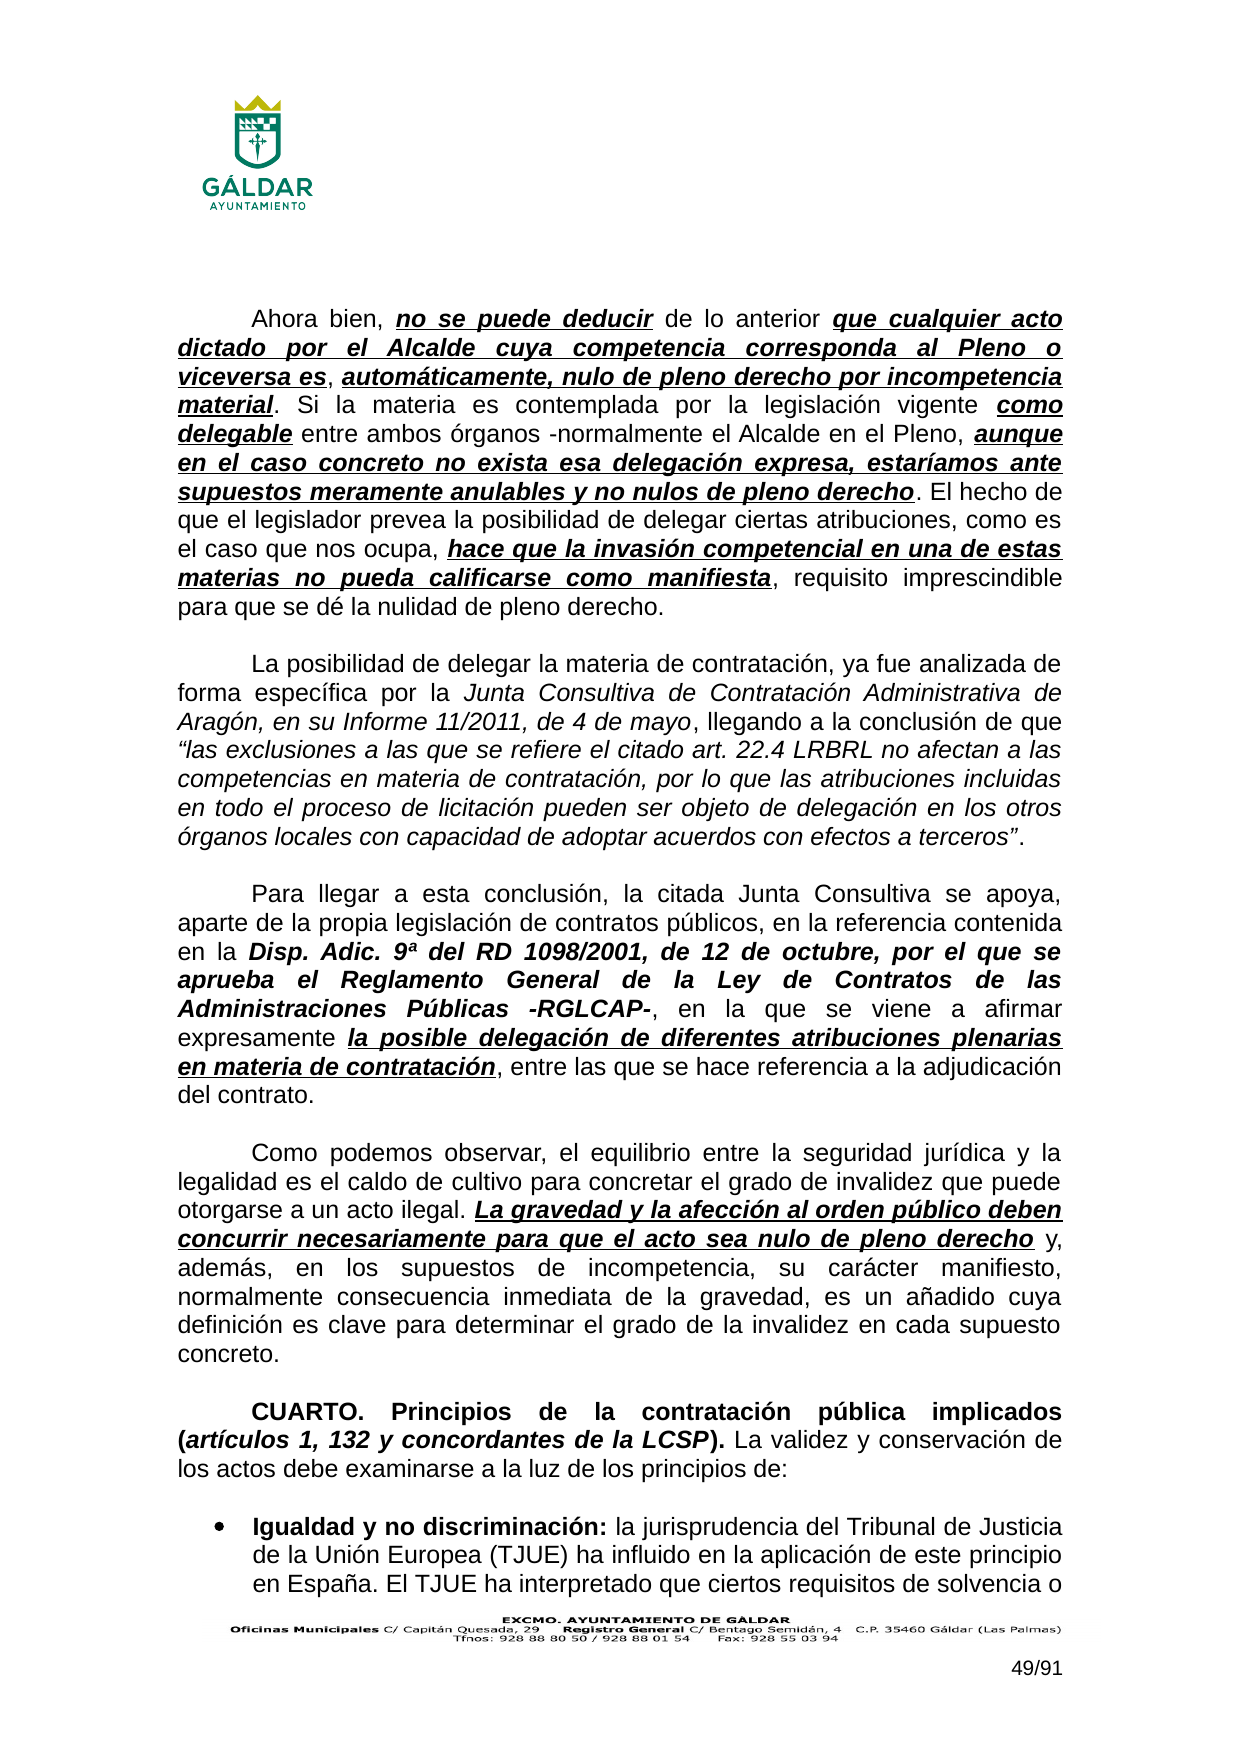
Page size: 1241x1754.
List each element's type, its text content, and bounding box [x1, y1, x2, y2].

text supuestos meramente anulables y no nulos de pleno derecho. El hecho de que el legislador prevea la posibilidad de delegar ciertas atribuciones, como es el caso que nos ocupa, hace que la invasión competencial en una de estas materias no pueda calificarse como manifiesta, requisito imprescindible para que se dé la nulidad de pleno derecho. [177, 474, 1063, 620]
text La posibilidad de delegar la materia de contratación, ya fue analizada de forma específica por la Junta Consultiva de Contratación Administrativa de Aragón, en su Informe 11/2011, de 4 de mayo, llegando a la conclusión de que “las exclusiones a las que se refiere el citado art. 22.4 LRBRL no afectan a las competencias en materia de contratación, por lo que las atribuciones incluidas en todo el proceso de licitación pueden ser objeto de delegación en los otros órganos locales con capacidad de adoptar acuerdos con efectos a terceros”. [177, 649, 1063, 850]
picture [231, 1616, 1071, 1642]
picture [183, 73, 330, 232]
list Igualdad y no discriminación: la jurisprudencia del Tribunal de Justicia de la Unión Europea (TJUE) ha influido en la aplicación de este principio en España. El TJUE ha interpretado que ciertos requisitos de solvencia o [215, 1512, 1063, 1598]
text viceversa es, automáticamente, nulo de pleno derecho por incompetencia material. Si la materia es contemplada por la legislación vigente como delegable entre ambos órganos -normalmente el Alcalde en el Pleno, aunque en el caso concreto no exista esa delegación expresa, estaríamos ante [177, 359, 1063, 473]
text Para llegar a esta conclusión, la citada Junta Consultiva se apoya, aparte de la propia legislación de contratos públicos, en la referencia contenida en la Disp. Adic. 9ª del RD 1098/2001, de 12 de octubre, por el que se aprueba el Reglamento General de la Ley de Contratos de las Administraciones Públicas -RGLCAP-, en la que se viene a afirmar expresamente la posible delegación de diferentes atribuciones plenarias en materia de contratación, entre las que se hace referencia a la adjudicación del contrato. [177, 879, 1063, 1109]
text Como podemos observar, el equilibrio entre la seguridad jurídica y la legalidad es el caldo de cultivo para concretar el grado de invalidez que puede otorgarse a un acto ilegal. La gravedad y la afección al orden público deben concurrir necesariamente para que el acto sea nulo de pleno derecho y, además, en los supuestos de incompetencia, su carácter manifiesto, normalmente consecuencia inmediata de la gravedad, es un añadido cuya definición es clave para determinar el grado de la invalidez en cada supuesto concreto. [177, 1138, 1063, 1368]
text CUARTO. Principios de la contratación pública implicados (artículos 1, 132 y concordantes de la LCSP). La validez y conservación de los actos debe examinarse a la luz de los principios de: [177, 1397, 1063, 1483]
text Ahora bien, no se puede deducir de lo anterior que cualquier acto dictado por el Alcalde cuya competencia corresponda al Pleno o [177, 304, 1063, 358]
